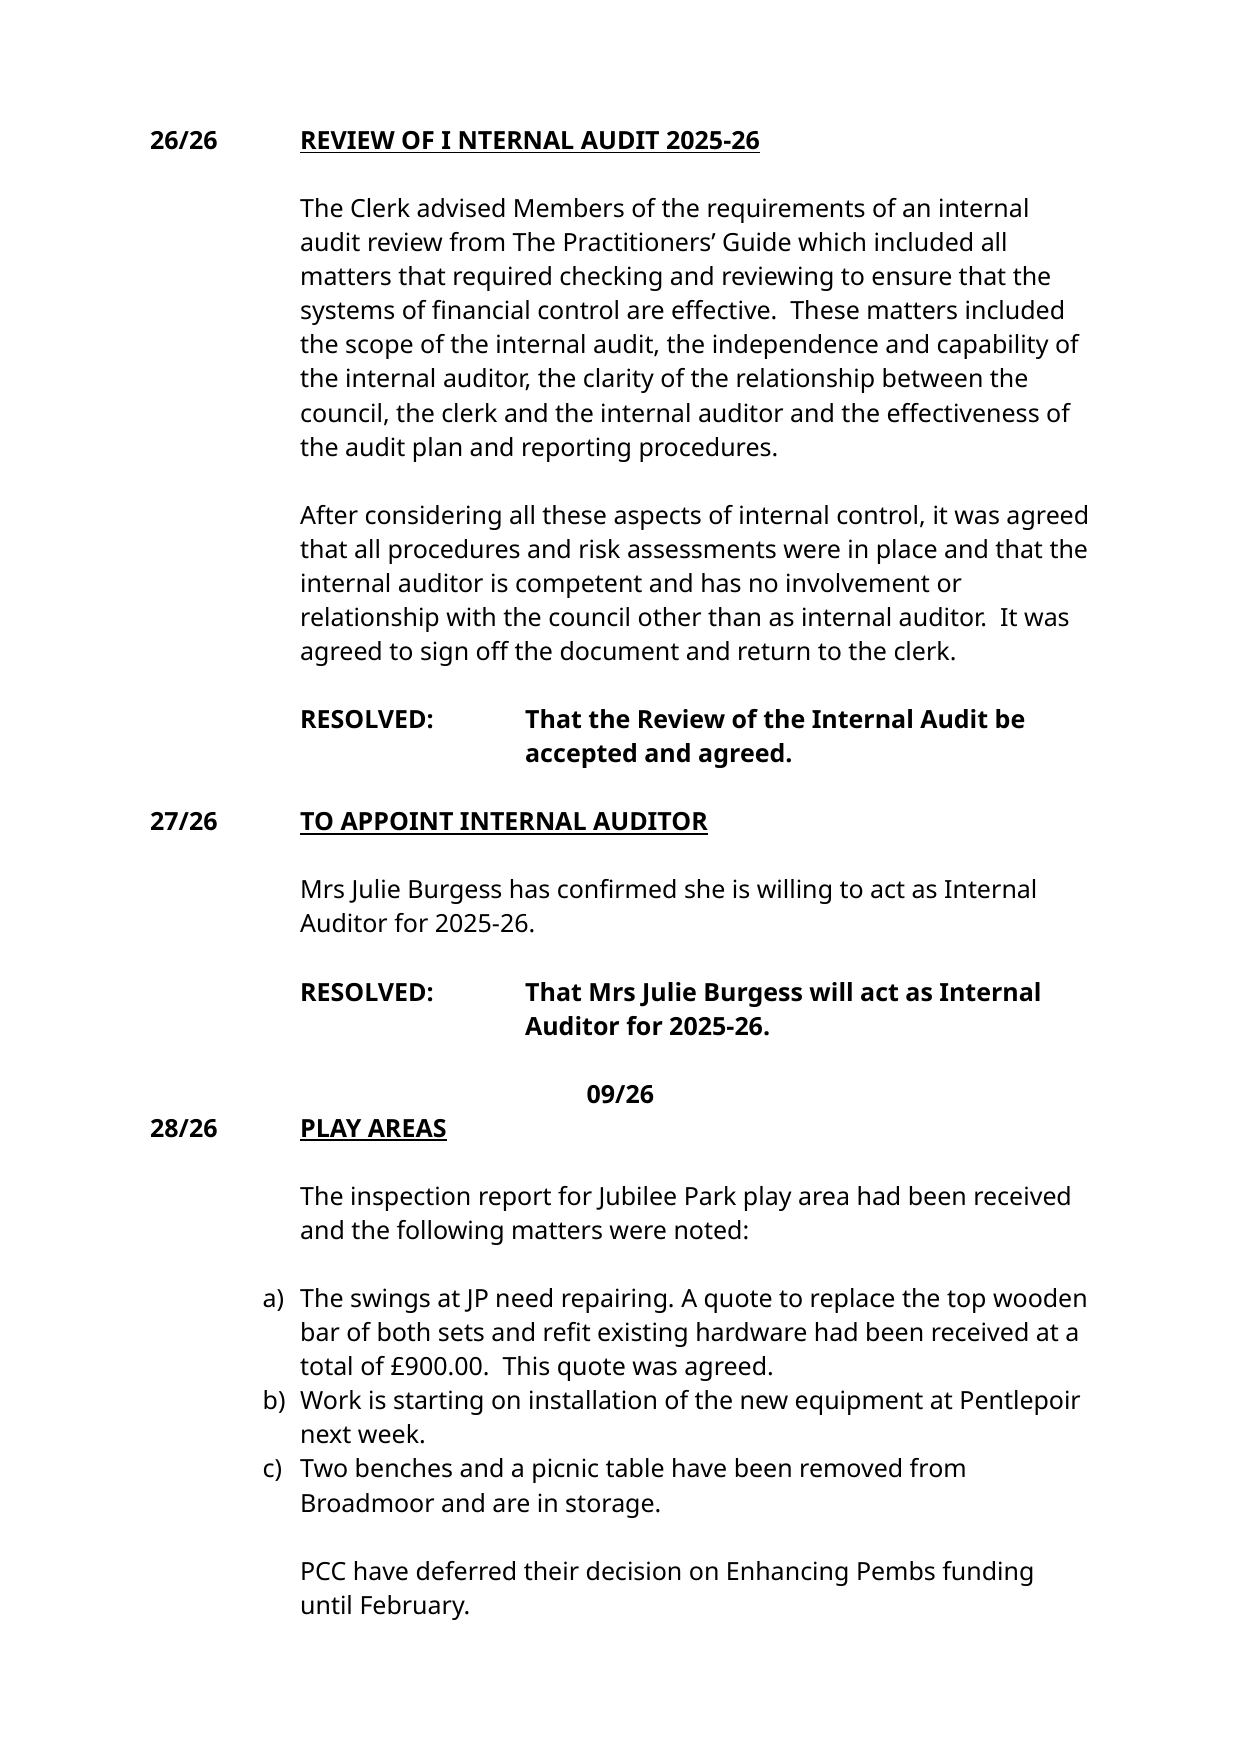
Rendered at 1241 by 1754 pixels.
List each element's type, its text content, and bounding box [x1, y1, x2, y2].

text RESOLVED: That Mrs Julie Burgess will act as Internal Auditor for 2025-26. [300, 974, 1090, 1042]
text 09/26 [150, 1076, 1090, 1111]
list The swings at JP need repairing. A quote to replace the top wooden bar of both sets and refit existing hardware had been received at a total of £900.00. This quote was agreed. [262, 1281, 1090, 1383]
list Work is starting on installation of the new equipment at Pentlepoir next week. [262, 1383, 1090, 1451]
text 26/26 REVIEW OF I NTERNAL AUDIT 2025-26 [150, 123, 1090, 157]
text Mrs Julie Burgess has confirmed she is willing to act as Internal Auditor for 2025-26. [300, 872, 1090, 940]
text After considering all these aspects of internal control, it was agreed that all procedures and risk assessments were in place and that the internal auditor is competent and has no involvement or relationship with the council other than as internal auditor. It was agreed to sign off the document and return to the clerk. [300, 497, 1090, 668]
text RESOLVED: That the Review of the Internal Audit be accepted and agreed. [300, 702, 1090, 770]
text 28/26 PLAY AREAS [150, 1111, 1090, 1144]
text PCC have deferred their decision on Enhancing Pembs funding until February. [300, 1553, 1090, 1621]
list Two benches and a picnic table have been removed from Broadmoor and are in storage. [262, 1451, 1090, 1519]
text The inspection report for Jubilee Park play area had been received and the following matters were noted: [300, 1179, 1090, 1247]
text The Clerk advised Members of the requirements of an internal audit review from The Practitioners’ Guide which included all matters that required checking and reviewing to ensure that the systems of financial control are effective. These matters included the scope of the internal audit, the independence and capability of the internal auditor, the clarity of the relationship between the council, the clerk and the internal auditor and the effectiveness of the audit plan and reporting procedures. [300, 191, 1090, 463]
text 27/26 TO APPOINT INTERNAL AUDITOR [150, 804, 1090, 838]
